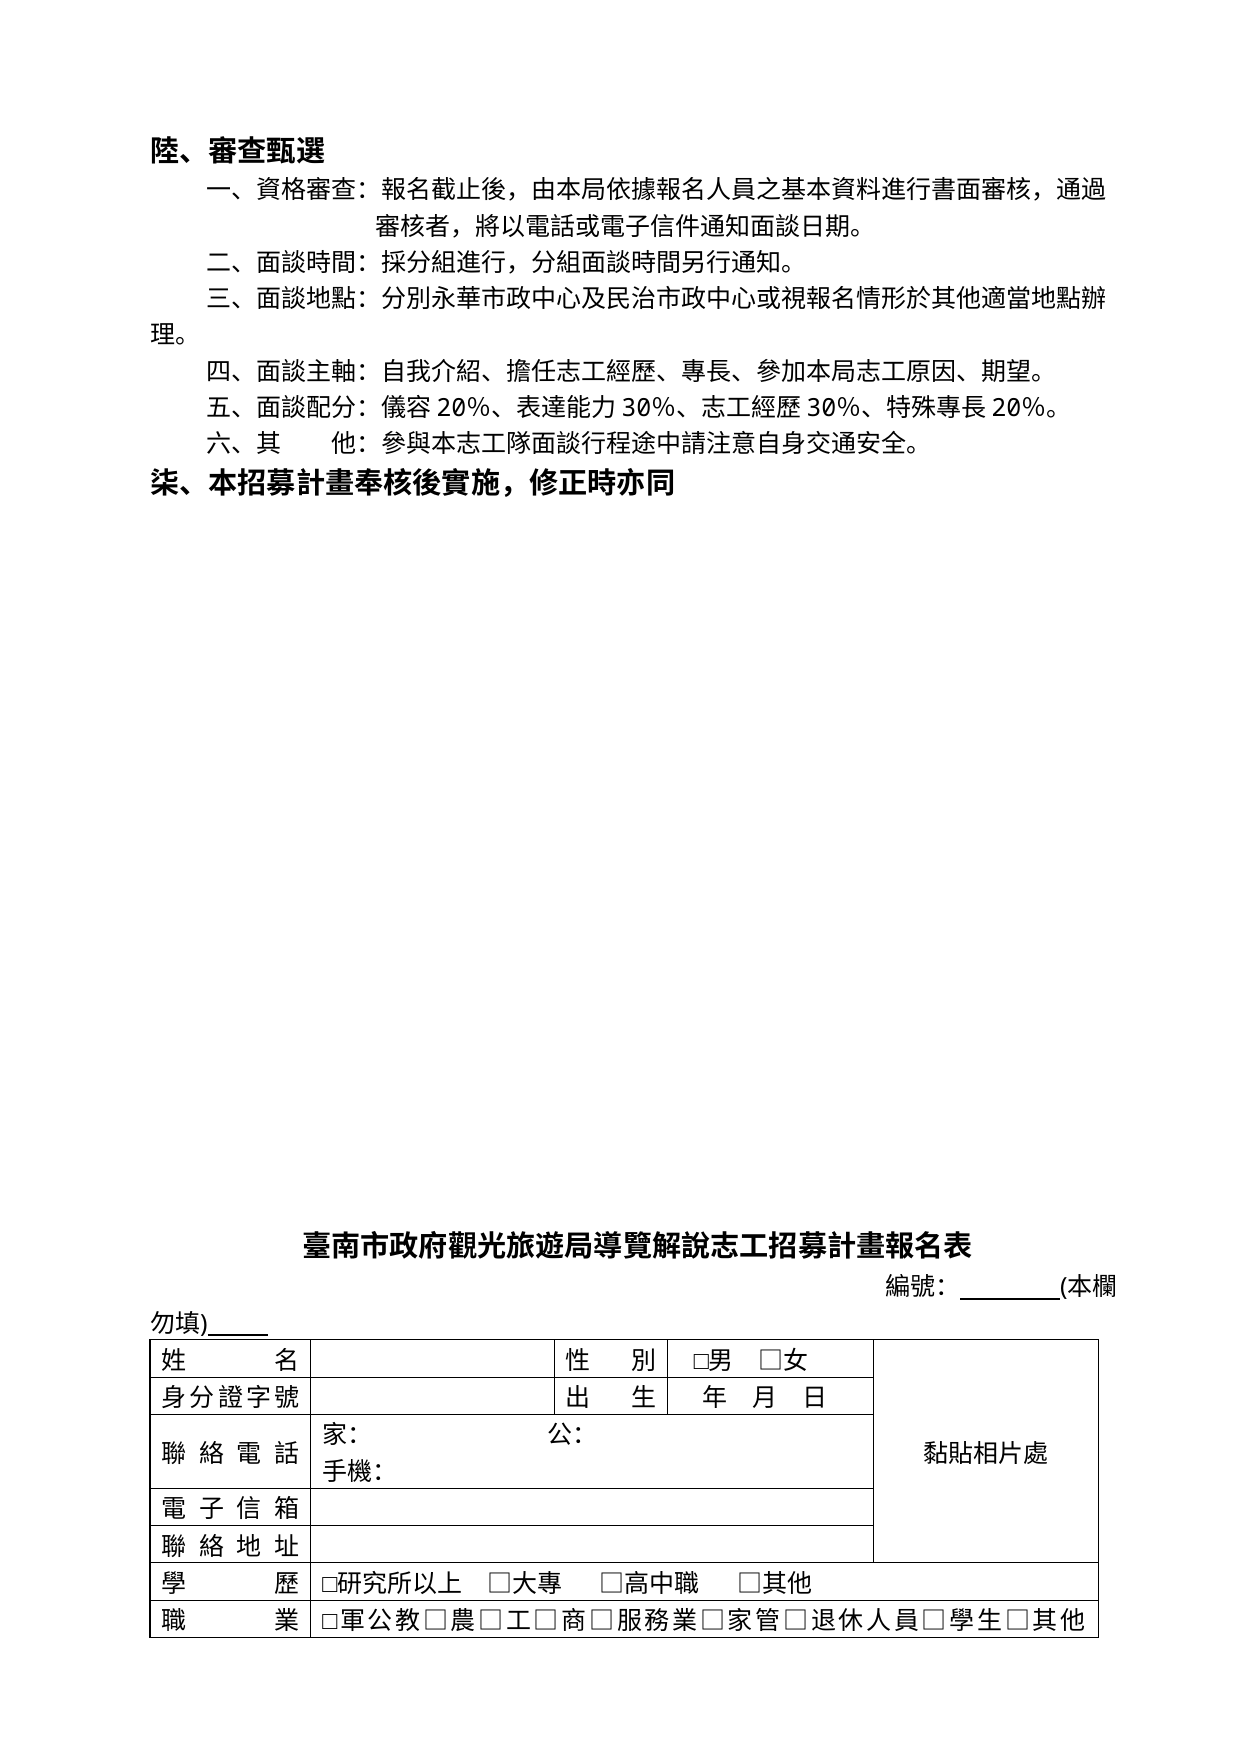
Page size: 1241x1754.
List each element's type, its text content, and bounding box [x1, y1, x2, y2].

text 六、其 他：參與本志工隊面談行程途中請注意自身交通安全。 [150, 424, 1125, 460]
table_cell 學 歷 [151, 1563, 310, 1599]
table_cell [311, 1526, 873, 1562]
text 臺南市政府觀光旅遊局導覽解說志工招募計畫報名表 [150, 1213, 1125, 1267]
table_cell [311, 1378, 554, 1414]
table_header □男 □女 [668, 1340, 873, 1377]
table_cell 出生 [555, 1378, 667, 1414]
table_cell 聯絡電話 [151, 1415, 310, 1487]
table_cell 年 月 日 [668, 1378, 873, 1414]
text 五、面談配分：儀容20％、表達能力30％、志工經歷30％、特殊專長20％。 [150, 387, 1125, 424]
text 編號： (本欄勿填) [150, 1267, 1125, 1339]
text 三、面談地點：分別永華市政中心及民治市政中心或視報名情形於其他適當地點辦理。 [150, 279, 1125, 351]
text 四、面談主軸：自我介紹、擔任志工經歷、專長、參加本局志工原因、期望。 [150, 351, 1125, 387]
table_cell 家： 公： 手機： [311, 1415, 873, 1487]
table_cell 聯絡地址 [151, 1526, 310, 1562]
table_header 性別 [555, 1340, 667, 1377]
table_cell [311, 1489, 873, 1525]
table_header [311, 1340, 554, 1377]
table_header 黏貼相片處 [874, 1340, 1098, 1562]
table_header 姓 名 [151, 1340, 310, 1377]
table_cell 電子信箱 [151, 1489, 310, 1525]
table_cell 身分證字號 [151, 1378, 310, 1414]
table_cell □軍公教□農□工□商□服務業□家管□退休人員□學生□其他 [311, 1601, 1098, 1637]
text 二、面談時間：採分組進行，分組面談時間另行通知。 [150, 242, 1125, 279]
text 柒、本招募計畫奉核後實施，修正時亦同 [150, 460, 1125, 502]
table_cell 職 業 [151, 1601, 310, 1637]
table_cell □研究所以上 □大專 □高中職 □其他 [311, 1563, 1098, 1599]
text 陸、審查甄選 [150, 128, 1125, 170]
text 一、資格審查：報名截止後，由本局依據報名人員之基本資料進行書面審核，通過審核者，將以電話或電子信件通知面談日期。 [206, 170, 1125, 242]
